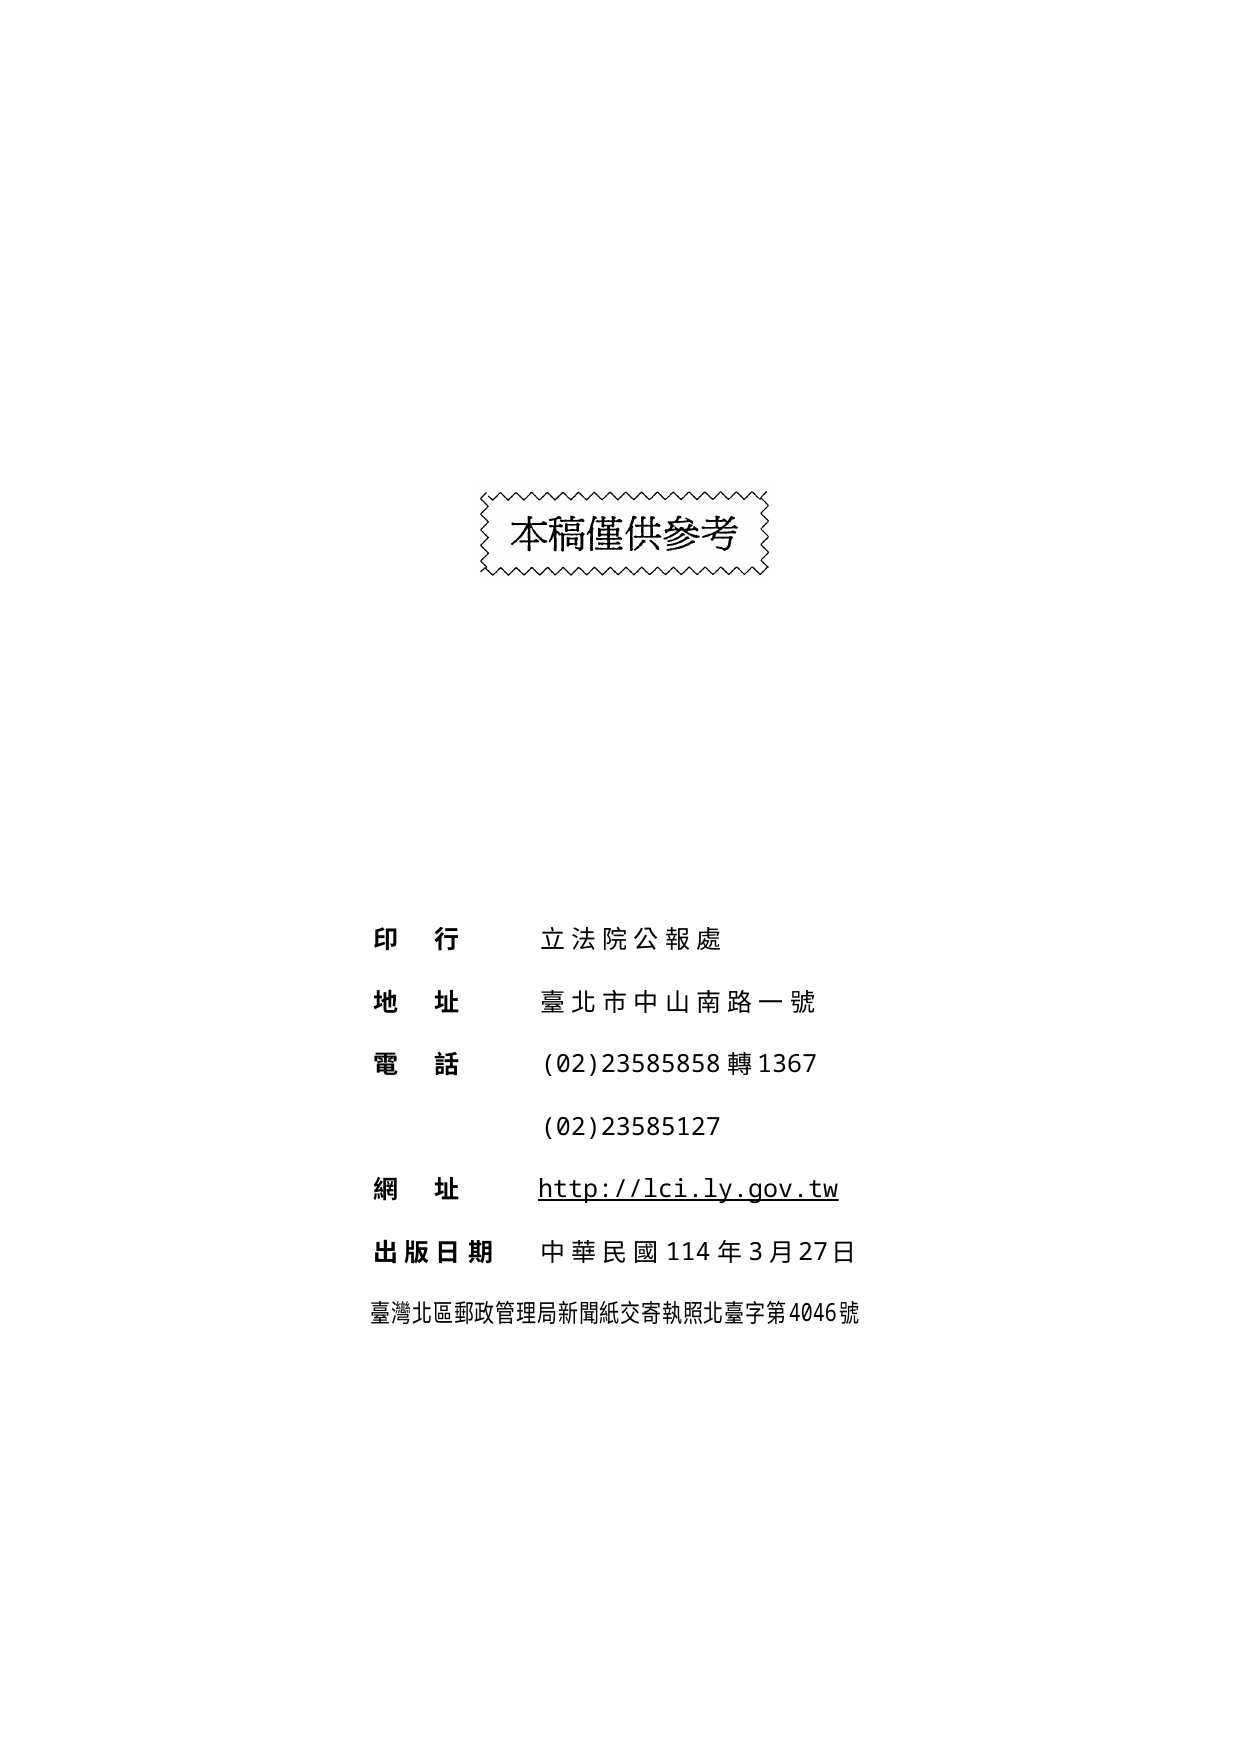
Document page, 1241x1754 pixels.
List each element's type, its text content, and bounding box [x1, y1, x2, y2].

table_cell 臺灣北區郵政管理局新聞紙交寄執照北臺字第4046號 [362, 1281, 878, 1344]
table_cell 出版日期 [362, 1219, 534, 1281]
table_cell 電話 [362, 1031, 534, 1156]
table_cell http://lci.ly.gov.tw [534, 1156, 878, 1219]
table_cell 地址 [362, 969, 534, 1031]
table_header 立法院公報處 [534, 906, 878, 969]
table_cell 中華民國114年3月27日 [534, 1219, 878, 1281]
table_cell 網址 [362, 1156, 534, 1219]
table_header [468, 406, 773, 594]
table_cell 臺北市中山南路一號 [534, 969, 878, 1031]
table_cell (02)23585858轉1367 (02)23585127 [534, 1031, 878, 1156]
table_header 印行 [362, 906, 534, 969]
